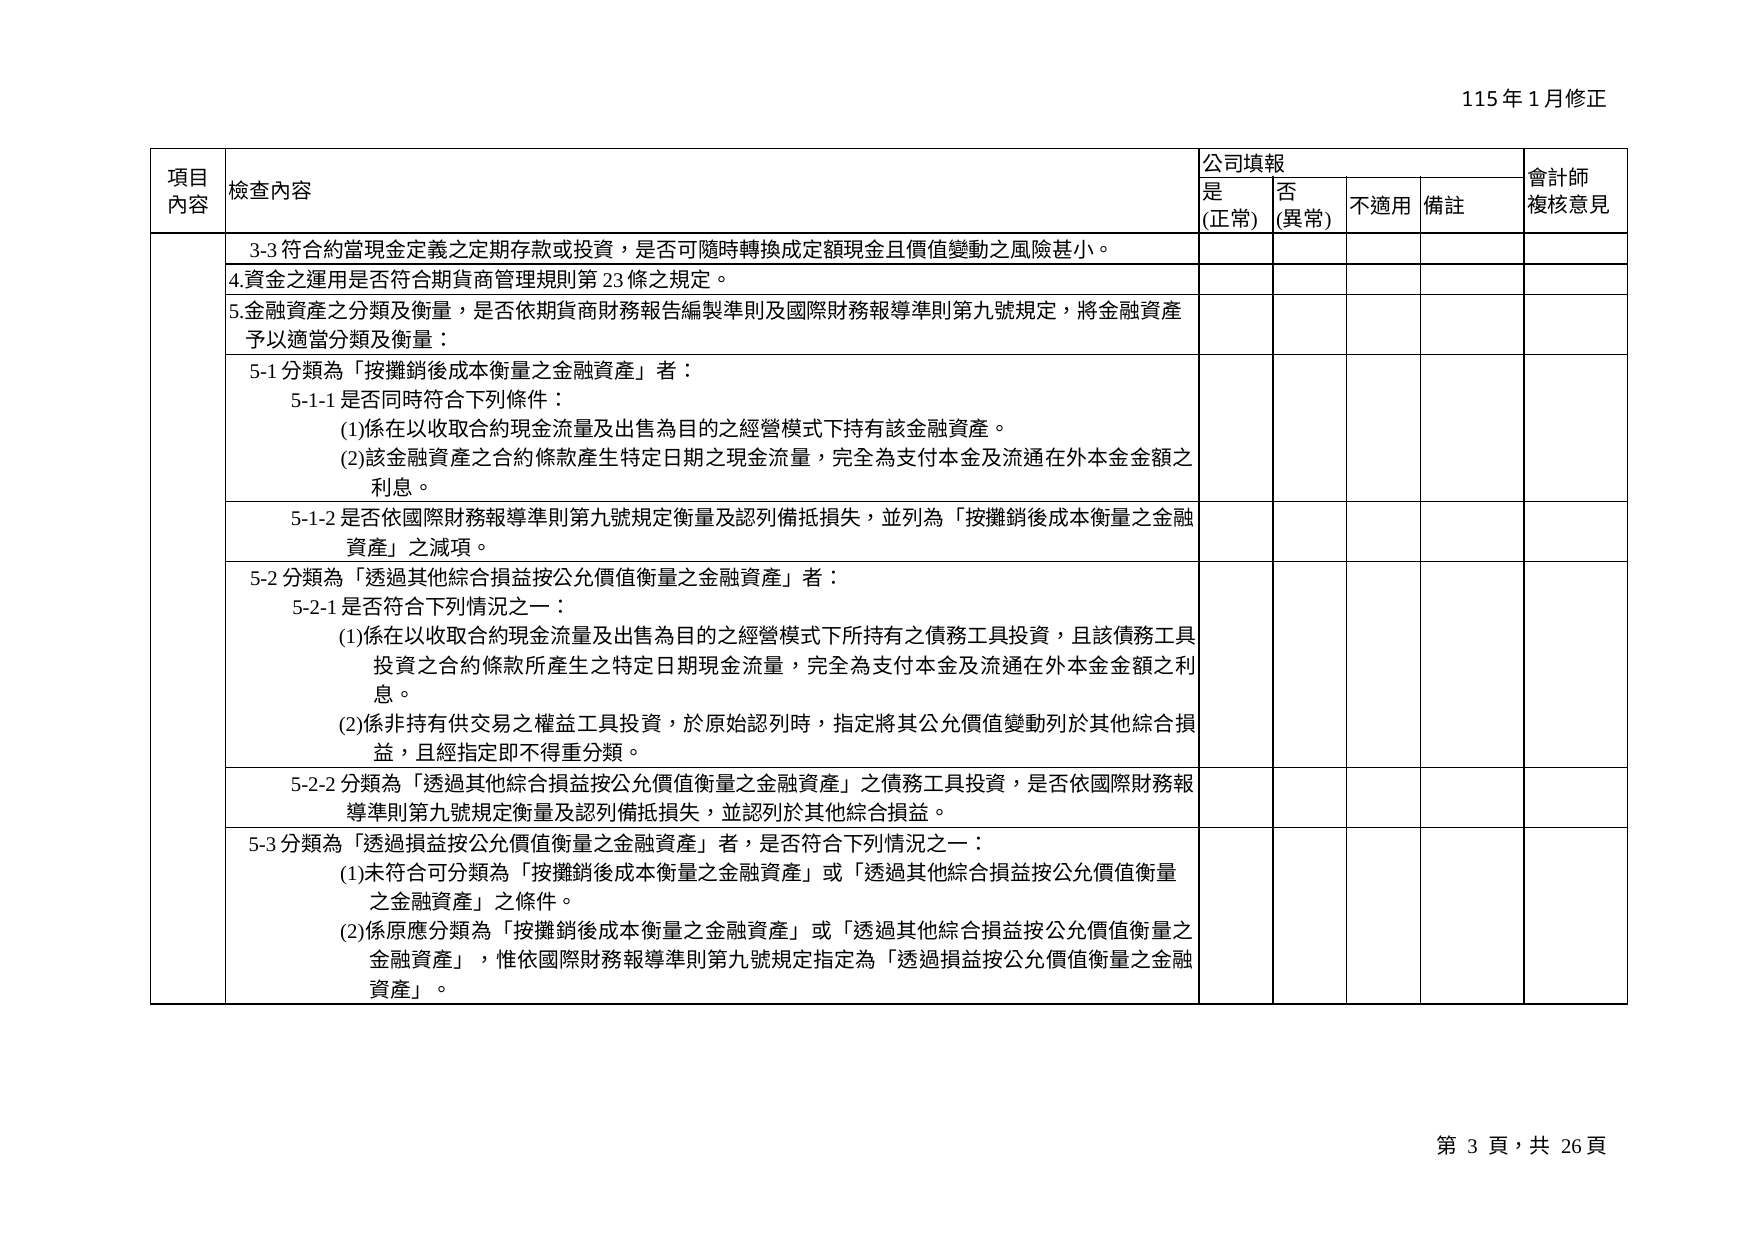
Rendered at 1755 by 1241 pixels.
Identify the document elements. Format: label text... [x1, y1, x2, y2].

table_cell [1200, 265, 1272, 293]
table_cell [1421, 502, 1523, 561]
table_cell [1347, 768, 1420, 826]
table_cell [1200, 502, 1272, 561]
table_cell [1200, 355, 1272, 501]
table_header 檢查內容 [226, 149, 1198, 232]
table_cell [1525, 265, 1627, 293]
table_cell 備註 [1421, 178, 1523, 232]
table_cell 5-2分類為「透過其他綜合損益按公允價值衡量之金融資產」者： 5-2-1是否符合下列情況之一： (1)係在以收取合約現金流量及出售為目的之經營模式下所持有之債務工具投資，且該債務工具投資之合約條款所產生之特定日期現金流量，完全為支付本金及流通在外本金金額之利息。 (2)係非持有供交易之權益工具投資，於原始認列時，指定將其公允價值變動列於其他綜合損益，且經指定即不得重分類。 [226, 562, 1198, 766]
table_cell 否 (異常) [1274, 178, 1346, 232]
table_cell [1200, 562, 1272, 766]
table_cell [1274, 234, 1346, 263]
table_cell [1525, 502, 1627, 561]
table_cell 5-1分類為「按攤銷後成本衡量之金融資產」者： 5-1-1是否同時符合下列條件： (1)係在以收取合約現金流量及出售為目的之經營模式下持有該金融資產。 (2)該金融資產之合約條款產生特定日期之現金流量，完全為支付本金及流通在外本金金額之利息。 [226, 355, 1198, 501]
table_cell [1347, 265, 1420, 293]
table_cell 不適用 [1347, 178, 1420, 232]
table_cell [1421, 355, 1523, 501]
table_header 會計師 複核意見 [1525, 149, 1627, 232]
table_cell [1347, 295, 1420, 353]
table_cell [1525, 234, 1627, 263]
table_cell 5-2-2分類為「透過其他綜合損益按公允價值衡量之金融資產」之債務工具投資，是否依國際財務報導準則第九號規定衡量及認列備抵損失，並認列於其他綜合損益。 [226, 768, 1198, 826]
table_cell [1421, 562, 1523, 766]
table_cell [1421, 265, 1523, 293]
table_cell [1274, 828, 1346, 1003]
table_cell [1274, 355, 1346, 501]
table_cell [1347, 234, 1420, 263]
table_cell [1274, 265, 1346, 293]
table_cell 5-3分類為「透過損益按公允價值衡量之金融資產」者，是否符合下列情況之一： (1)未符合可分類為「按攤銷後成本衡量之金融資產」或「透過其他綜合損益按公允價值衡量之金融資產」之條件。 (2)係原應分類為「按攤銷後成本衡量之金融資產」或「透過其他綜合損益按公允價值衡量之金融資產」，惟依國際財務報導準則第九號規定指定為「透過損益按公允價值衡量之金融資產」。 [226, 828, 1198, 1003]
table_cell [1347, 828, 1420, 1003]
table_cell 3-3符合約當現金定義之定期存款或投資，是否可隨時轉換成定額現金且價值變動之風險甚小。 [226, 234, 1198, 263]
table_cell [1347, 502, 1420, 561]
table_cell [1200, 828, 1272, 1003]
table_cell 5-1-2是否依國際財務報導準則第九號規定衡量及認列備抵損失，並列為「按攤銷後成本衡量之金融資產」之減項。 [226, 502, 1198, 561]
table_cell [1274, 502, 1346, 561]
table_cell [1200, 768, 1272, 826]
table_cell [1525, 355, 1627, 501]
table_cell [1525, 295, 1627, 353]
table_cell [1421, 295, 1523, 353]
table_cell [1274, 295, 1346, 353]
table_cell [1525, 828, 1627, 1003]
table_cell [1347, 355, 1420, 501]
table_header 項目 內容 [151, 149, 225, 232]
table_cell 4.資金之運用是否符合期貨商管理規則第23條之規定。 [226, 265, 1198, 293]
table_cell [1421, 768, 1523, 826]
table_cell [1525, 768, 1627, 826]
table_cell [1200, 295, 1272, 353]
table_header 公司填報 [1200, 149, 1523, 176]
table_cell [151, 234, 225, 1003]
table_cell [1347, 562, 1420, 766]
table_cell [1421, 234, 1523, 263]
table_cell 5.金融資產之分類及衡量，是否依期貨商財務報告編製準則及國際財務報導準則第九號規定，將金融資產予以適當分類及衡量： [226, 295, 1198, 353]
table_cell [1200, 234, 1272, 263]
table_cell [1274, 768, 1346, 826]
table_cell [1274, 562, 1346, 766]
table_cell [1525, 562, 1627, 766]
table_cell 是 (正常) [1200, 178, 1272, 232]
table_cell [1421, 828, 1523, 1003]
